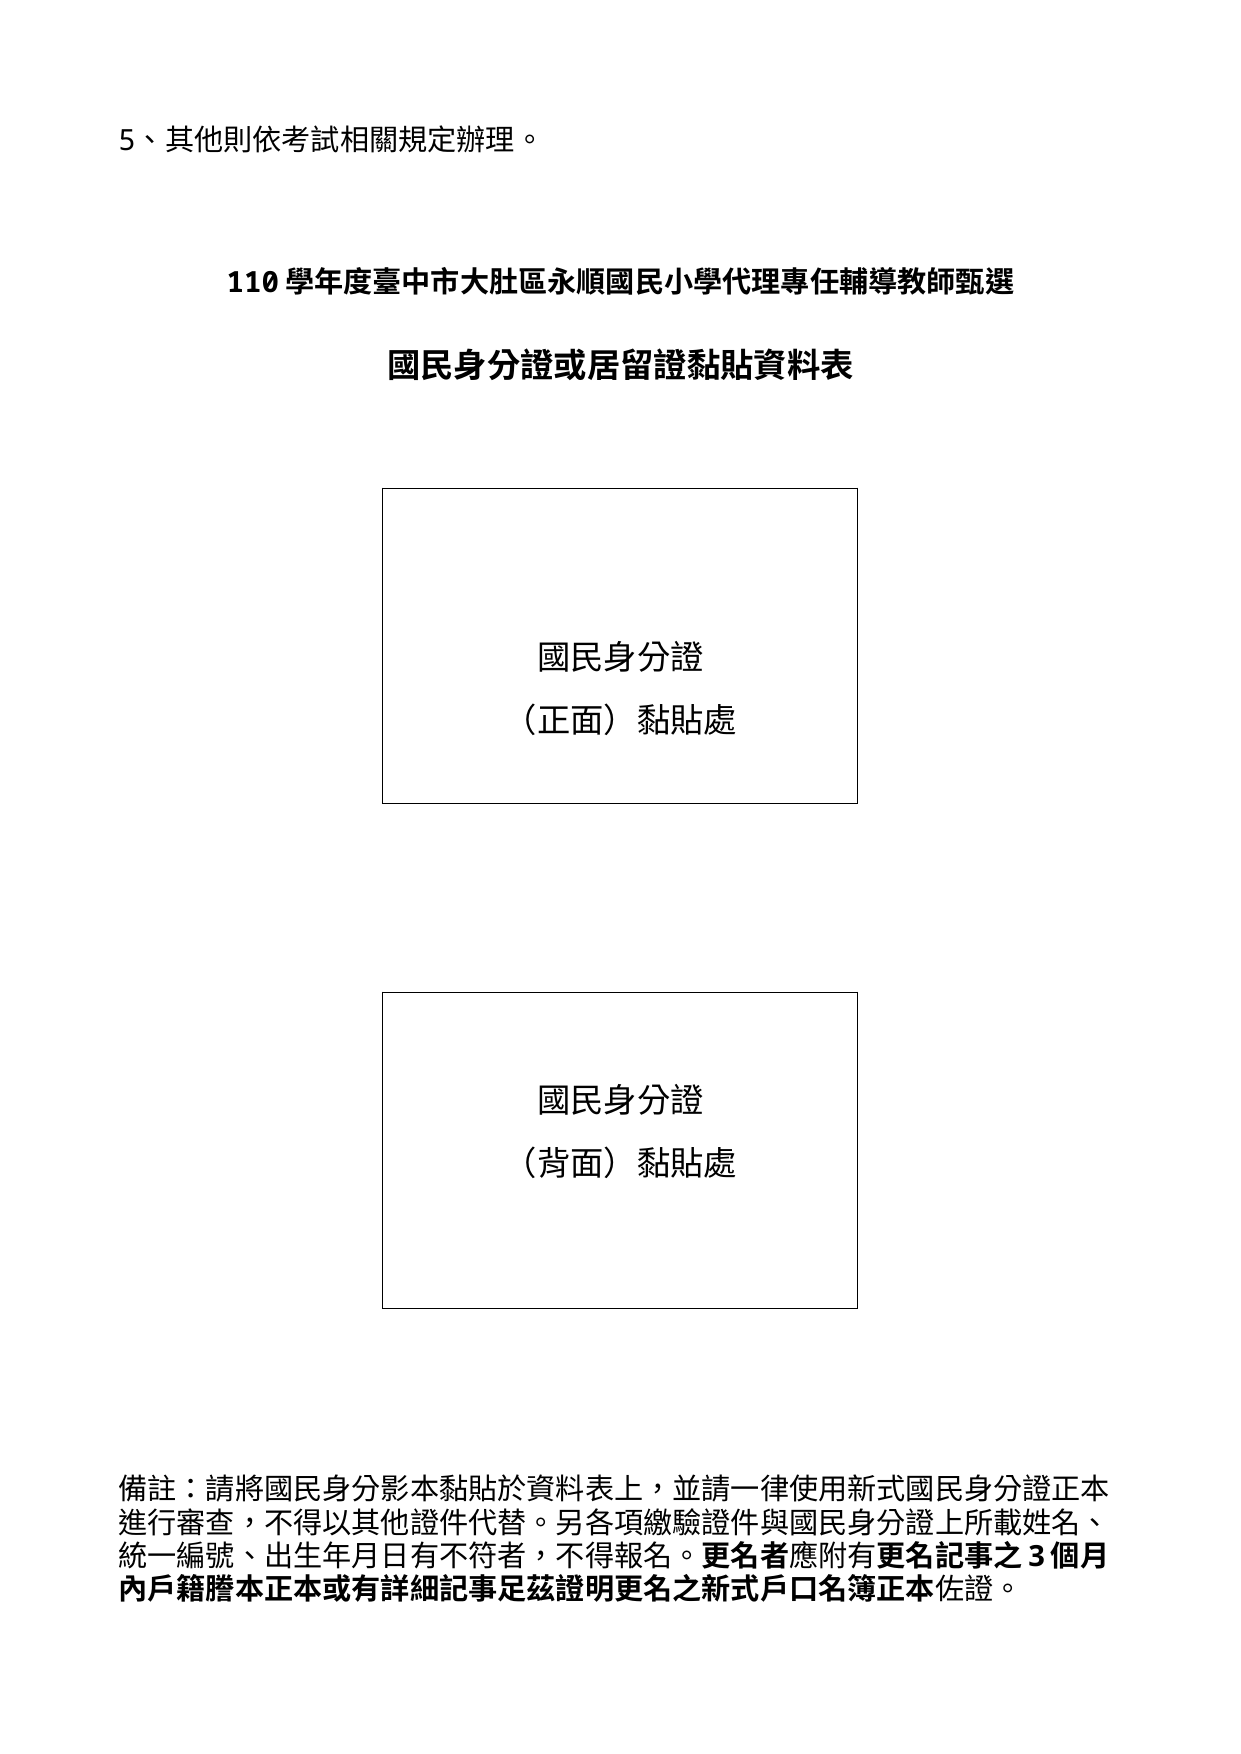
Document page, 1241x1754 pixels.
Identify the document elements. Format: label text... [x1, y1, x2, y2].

table_cell [383, 804, 858, 992]
text 110學年度臺中市大肚區永順國民小學代理專任輔導教師甄選 [118, 238, 1122, 300]
text 備註：請將國民身分影本黏貼於資料表上，並請一律使用新式國民身分證正本進行審查，不得以其他證件代替。另各項繳驗證件與國民身分證上所載姓名、統一編號、出生年月日有不符者，不得報名。更名者應附有更名記事之3個月內戶籍謄本正本或有詳細記事足茲證明更名之新式戶口名簿正本佐證。 [118, 1473, 1122, 1606]
text 國民身分證或居留證黏貼資料表 [118, 321, 1122, 384]
table_header 國民身分證 （正面）黏貼處 [383, 489, 857, 803]
table_cell 國民身分證 （背面）黏貼處 [383, 993, 857, 1307]
text 5、其他則依考試相關規定辦理。 [118, 96, 1122, 158]
